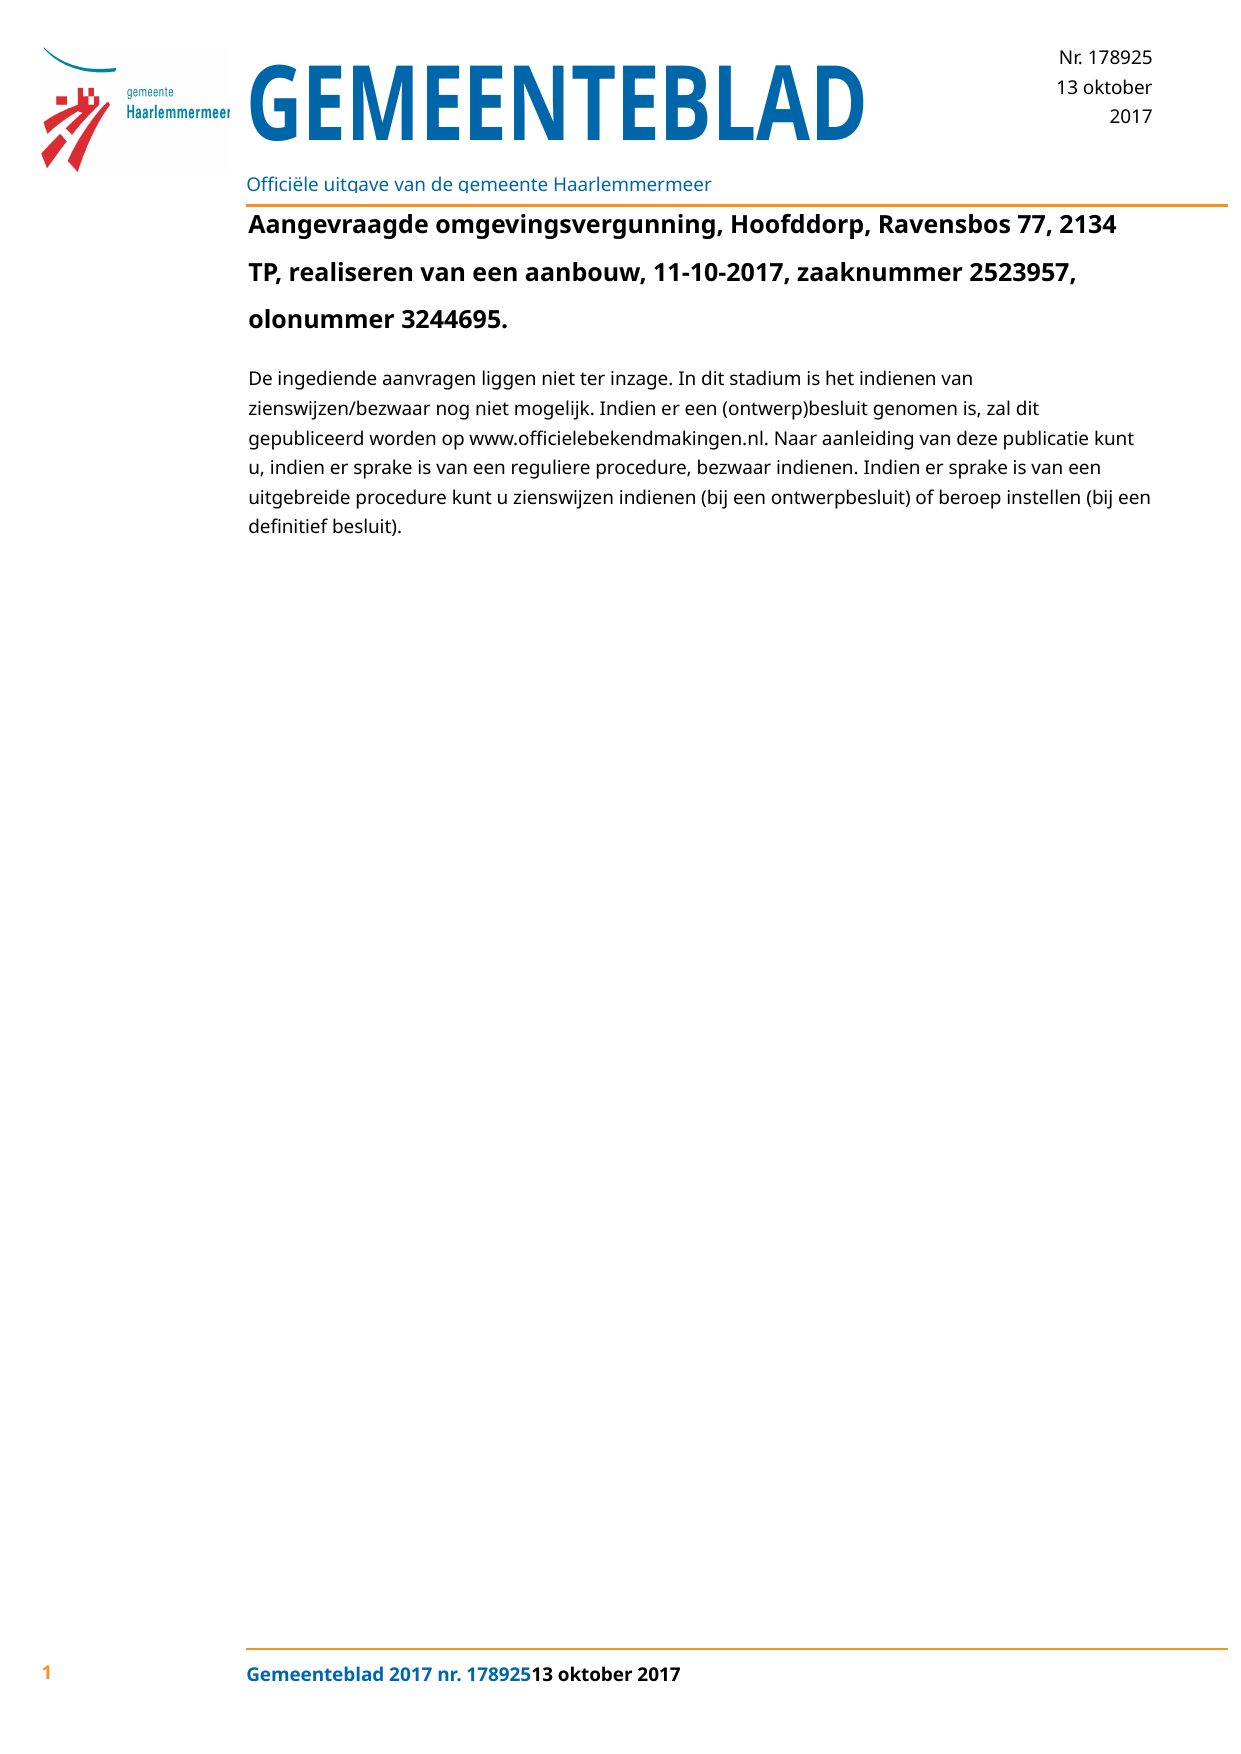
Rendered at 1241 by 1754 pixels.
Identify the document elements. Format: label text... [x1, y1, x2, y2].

text Aangevraagde omgevingsvergunning, Hoofddorp, Ravensbos 77, 2134 TP, realiseren van een aanbouw, 11-10-2017, zaaknummer 2523957, olonummer 3244695. [248, 207, 1152, 336]
picture [41, 47, 231, 172]
text De ingediende aanvragen liggen niet ter inzage. In dit stadium is het indienen van zienswijzen/bezwaar nog niet mogelijk. Indien er een (ontwerp)besluit genomen is, zal dit gepubliceerd worden op www.officielebekendmakingen.nl. Naar aanleiding van deze publicatie kunt u, indien er sprake is van een reguliere procedure, bezwaar indienen. Indien er sprake is van een uitgebreide procedure kunt u zienswijzen indienen (bij een ontwerpbesluit) of beroep instellen (bij een definitief besluit). [248, 366, 1152, 539]
